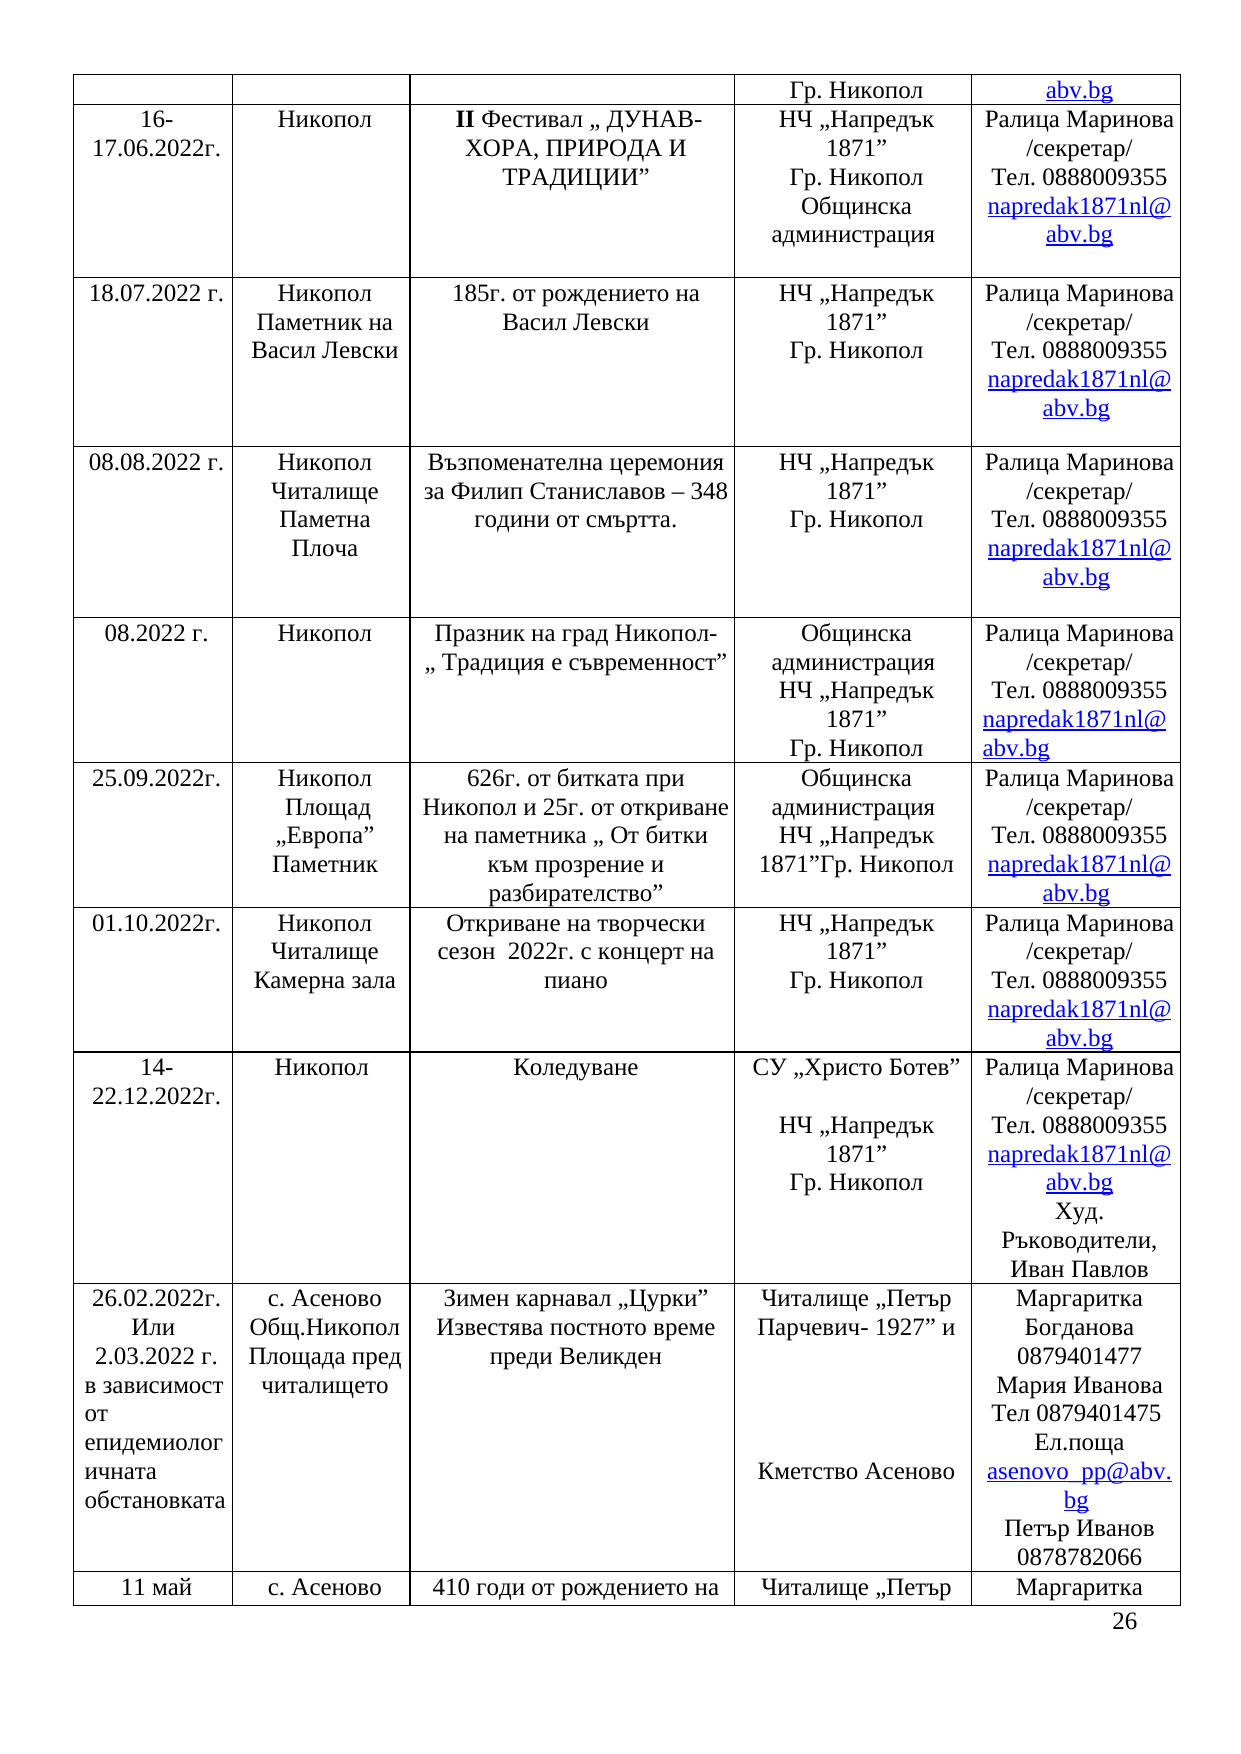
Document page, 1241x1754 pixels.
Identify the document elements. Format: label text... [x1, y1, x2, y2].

table_cell Откриване на творчески сезон 2022г. с концерт на пиано [411, 908, 734, 1051]
table_cell Никопол Читалище Камерна зала [233, 908, 409, 1051]
table_cell Никопол [233, 105, 409, 277]
table_cell Ралица Маринова /секретар/ Тел. 0888009355 napredak1871nl@abv.bg [972, 908, 1180, 1051]
table_cell Ралица Маринова /секретар/ Тел. 0888009355 napredak1871nl@abv.bg [972, 278, 1180, 446]
table_cell Празник на град Никопол- „ Традиция е съвременност” [411, 618, 734, 762]
table_cell Читалище „Петър [735, 1572, 971, 1605]
table_cell НЧ „Напредък 1871” Гр. Никопол [735, 908, 971, 1051]
table_cell Никопол Читалище Паметна Плоча [233, 447, 409, 617]
table_cell Никопол Паметник на Васил Левски [233, 278, 409, 446]
table_cell 14-22.12.2022г. [74, 1053, 232, 1282]
table_cell [74, 75, 232, 103]
table_cell Коледуване [411, 1053, 734, 1282]
table_cell 08.08.2022 г. [74, 447, 232, 617]
table_cell 26.02.2022г. Или 2.03.2022 г. в зависимост от епидемиологичната обстановката [74, 1284, 232, 1571]
table_cell 25.09.2022г. [74, 763, 232, 907]
table_cell 11 май [74, 1572, 232, 1605]
table_cell II Фестивал „ ДУНАВ- ХОРА, ПРИРОДА И ТРАДИЦИИ” [411, 105, 734, 277]
table_cell [411, 75, 734, 103]
table_cell Зимен карнавал „Цурки” Известява постното време преди Великден [411, 1284, 734, 1571]
table_cell Ралица Маринова /секретар/ Тел. 0888009355 napredak1871nl@abv.bg [972, 763, 1180, 907]
table_cell Никопол [233, 1053, 409, 1282]
table_cell 01.10.2022г. [74, 908, 232, 1051]
table_cell Общинска администрация НЧ „Напредък 1871” Гр. Никопол [735, 618, 971, 762]
table_cell Ралица Маринова /секретар/ Тел. 0888009355 napredak1871nl@abv.bg [972, 105, 1180, 277]
table_cell с. Асеново [233, 1572, 409, 1605]
table_cell 185г. от рождението на Васил Левски [411, 278, 734, 446]
table_cell НЧ „Напредък 1871” Гр. Никопол Общинска администрация [735, 105, 971, 277]
table_cell Общинска администрация НЧ „Напредък 1871”Гр. Никопол [735, 763, 971, 907]
table_cell СУ „Христо Ботев” НЧ „Напредък 1871” Гр. Никопол [735, 1053, 971, 1282]
table_cell 410 годи от рождението на [411, 1572, 734, 1605]
table_cell Ралица Маринова /секретар/ Тел. 0888009355 napredak1871nl@abv.bg [972, 618, 1180, 762]
table_cell 08.2022 г. [74, 618, 232, 762]
table_cell Ралица Маринова /секретар/ Тел. 0888009355 napredak1871nl@abv.bg [972, 447, 1180, 617]
table_cell 18.07.2022 г. [74, 278, 232, 446]
table_cell Възпоменателна церемония за Филип Станиславов – 348 години от смъртта. [411, 447, 734, 617]
table_cell 626г. от битката при Никопол и 25г. от откриване на паметника „ От битки към прозрение и разбирателство” [411, 763, 734, 907]
table_cell НЧ „Напредък 1871” Гр. Никопол [735, 278, 971, 446]
table_cell Никопол Площад „Европа” Паметник [233, 763, 409, 907]
table_cell 16-17.06.2022г. [74, 105, 232, 277]
table_cell [233, 75, 409, 103]
table_cell Никопол [233, 618, 409, 762]
table_cell с. Асеново Общ.Никопол Площада пред читалището [233, 1284, 409, 1571]
table_cell НЧ „Напредък 1871” Гр. Никопол [735, 447, 971, 617]
table_cell Читалище „Петър Парчевич- 1927” и Кметство Асеново [735, 1284, 971, 1571]
table_cell Гр. Никопол [735, 75, 971, 103]
table_cell Маргаритка Богданова 0879401477 Мария Иванова Тел 0879401475 Ел.поща asenovo_pp@abv.bg Петър Иванов 0878782066 [972, 1284, 1180, 1571]
table_cell Маргаритка [972, 1572, 1180, 1605]
table_cell Ралица Маринова /секретар/ Тел. 0888009355 napredak1871nl@abv.bg Худ. Ръководители, Иван Павлов [972, 1053, 1180, 1282]
table_cell abv.bg [972, 75, 1180, 103]
